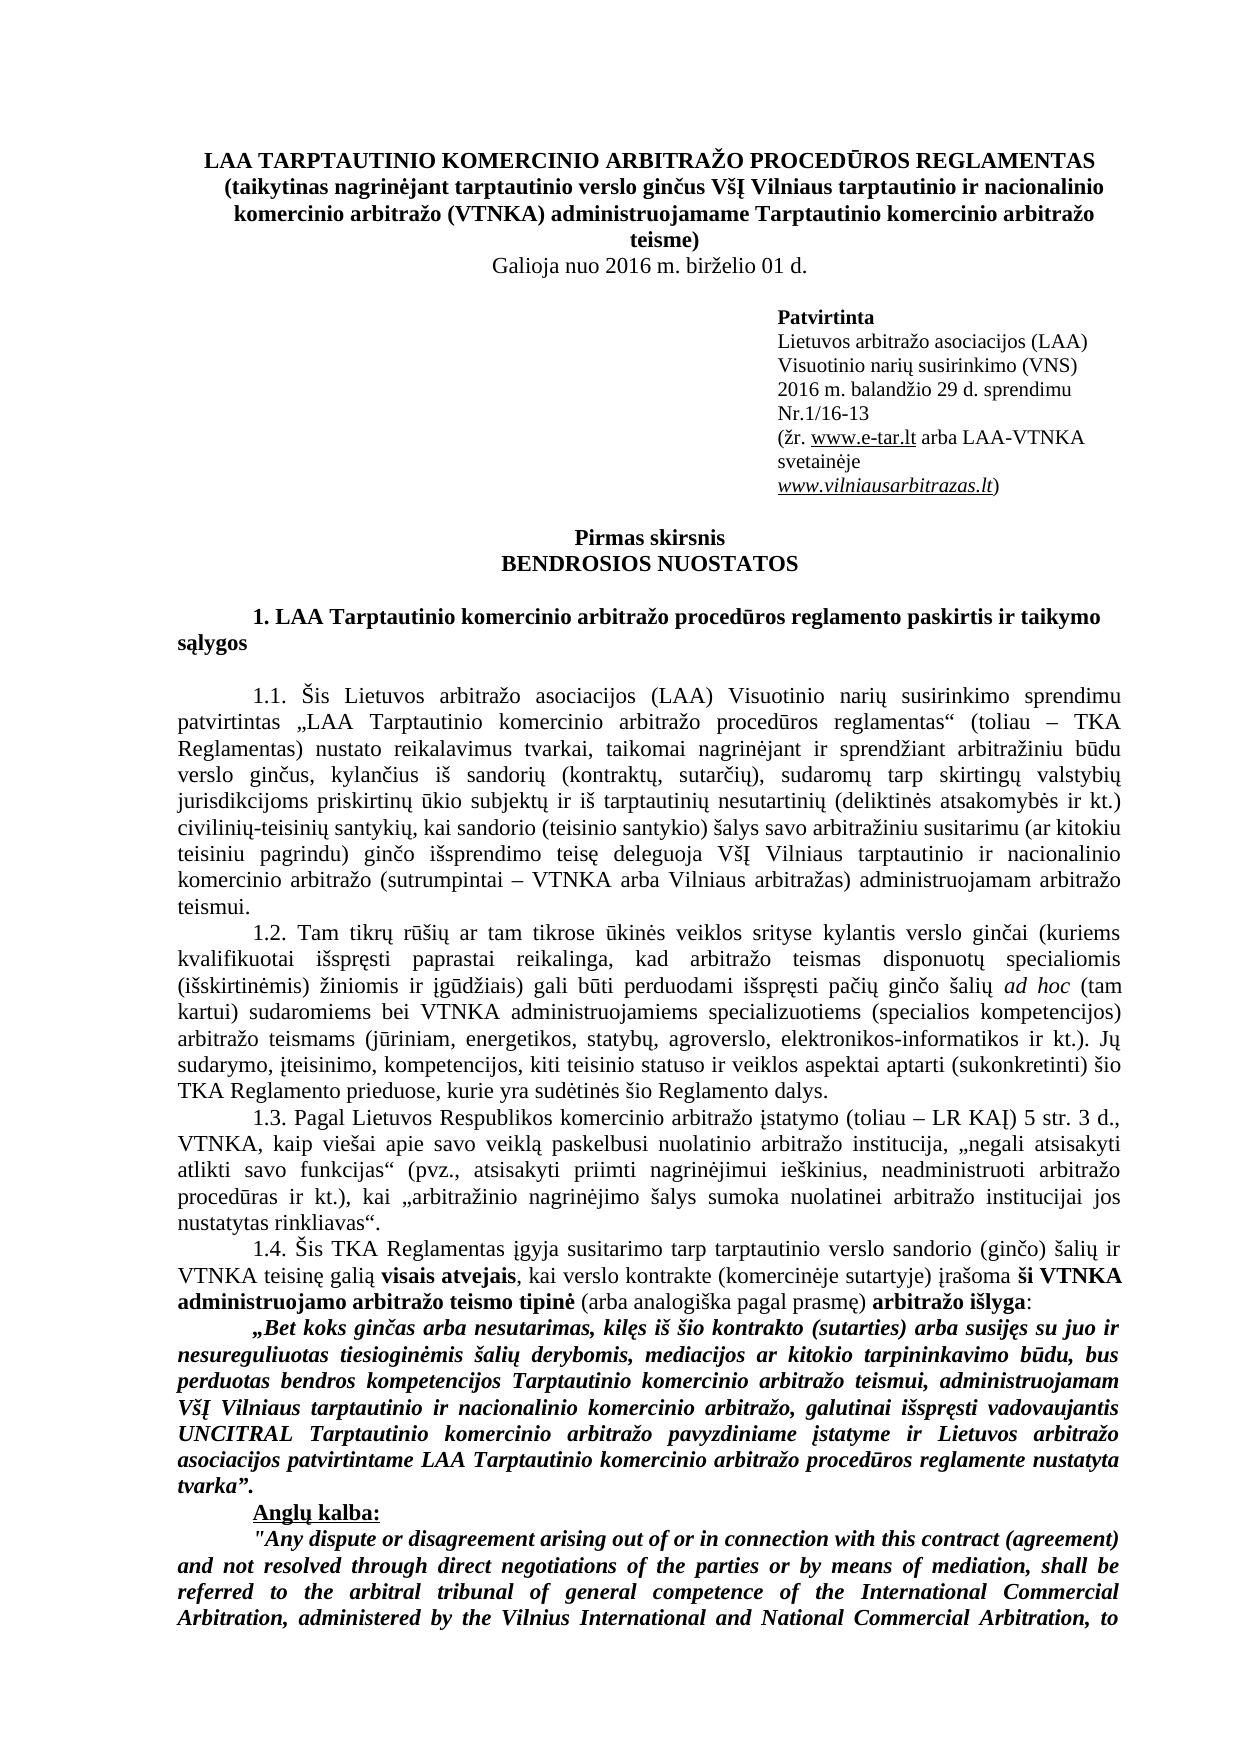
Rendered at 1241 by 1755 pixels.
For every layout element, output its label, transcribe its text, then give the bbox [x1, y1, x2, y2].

text (taikytinas nagrinėjant tarptautinio verslo ginčus VšĮ Vilniaus tarptautinio ir nacionalinio komercinio arbitražo (VTNKA) administruojamame Tarptautinio komercinio arbitražo teisme) [207, 173, 1122, 252]
text "Any dispute or disagreement arising out of or in connection with this contract (agreement) and not resolved through direct negotiations of the parties or by means of mediation, shall be referred to the arbitral tribunal of general competence of the International Commercial Arbitration, administered by the Vilnius International and National Commercial Arbitration, to [177, 1525, 1122, 1631]
text Pirmas skirsnis [177, 524, 1122, 550]
text 1.3. Pagal Lietuvos Respublikos komercinio arbitražo įstatymo (toliau – LR KAĮ) 5 str. 3 d., VTNKA, kaip viešai apie savo veiklą paskelbusi nuolatinio arbitražo institucija, „negali atsisakyti atlikti savo funkcijas“ (pvz., atsisakyti priimti nagrinėjimui ieškinius, neadministruoti arbitražo procedūras ir kt.), kai „arbitražinio nagrinėjimo šalys sumoka nuolatinei arbitražo institucijai jos nustatytas rinkliavas“. [177, 1104, 1122, 1235]
text 1.1. Šis Lietuvos arbitražo asociacijos (LAA) Visuotinio narių susirinkimo sprendimu patvirtintas „LAA Tarptautinio komercinio arbitražo procedūros reglamentas“ (toliau – TKA Reglamentas) nustato reikalavimus tvarkai, taikomai nagrinėjant ir sprendžiant arbitražiniu būdu verslo ginčus, kylančius iš sandorių (kontraktų, sutarčių), sudaromų tarp skirtingų valstybių jurisdikcijoms priskirtinų ūkio subjektų ir iš tarptautinių nesutartinių (deliktinės atsakomybės ir kt.) civilinių-teisinių santykių, kai sandorio (teisinio santykio) šalys savo arbitražiniu susitarimu (ar kitokiu teisiniu pagrindu) ginčo išsprendimo teisę deleguoja VšĮ Vilniaus tarptautinio ir nacionalinio komercinio arbitražo (sutrumpintai – VTNKA arba Vilniaus arbitražas) administruojamam arbitražo teismui. [177, 682, 1122, 919]
text Visuotinio narių susirinkimo (VNS) [702, 353, 1122, 377]
text 2016 m. balandžio 29 d. sprendimu Nr.1/16-13 [777, 377, 1122, 425]
text 1. LAA Tarptautinio komercinio arbitražo procedūros reglamento paskirtis ir taikymo sąlygos [177, 603, 1122, 656]
text 1.2. Tam tikrų rūšių ar tam tikrose ūkinės veiklos srityse kylantis verslo ginčai (kuriems kvalifikuotai išspręsti paprastai reikalinga, kad arbitražo teismas disponuotų specialiomis (išskirtinėmis) žiniomis ir įgūdžiais) gali būti perduodami išspręsti pačių ginčo šalių ad hoc (tam kartui) sudaromiems bei VTNKA administruojamiems specializuotiems (specialios kompetencijos) arbitražo teismams (jūriniam, energetikos, statybų, agroverslo, elektronikos-informatikos ir kt.). Jų sudarymo, įteisinimo, kompetencijos, kiti teisinio statuso ir veiklos aspektai aptarti (sukonkretinti) šio TKA Reglamento prieduose, kurie yra sudėtinės šio Reglamento dalys. [177, 919, 1122, 1104]
text Patvirtinta [702, 305, 1122, 329]
text Galioja nuo 2016 m. birželio 01 d. [177, 252, 1122, 279]
text BENDROSIOS NUOSTATOS [177, 550, 1122, 577]
text LAA TARPTAUTINIO KOMERCINIO ARBITRAŽO PROCEDŪROS REGLAMENTAS [177, 147, 1122, 173]
text Lietuvos arbitražo asociacijos (LAA) [702, 329, 1122, 353]
text Anglų kalba: [177, 1499, 1122, 1525]
text „Bet koks ginčas arba nesutarimas, kilęs iš šio kontrakto (sutarties) arba susijęs su juo ir nesureguliuotas tiesioginėmis šalių derybomis, mediacijos ar kitokio tarpininkavimo būdu, bus perduotas bendros kompetencijos Tarptautinio komercinio arbitražo teismui, administruojamam VšĮ Vilniaus tarptautinio ir nacionalinio komercinio arbitražo, galutinai išspręsti vadovaujantis UNCITRAL Tarptautinio komercinio arbitražo pavyzdiniame įstatyme ir Lietuvos arbitražo asociacijos patvirtintame LAA Tarptautinio komercinio arbitražo procedūros reglamente nustatyta tvarka”. [177, 1314, 1122, 1499]
text (žr. www.e-tar.lt arba LAA-VTNKA svetainėje www.vilniausarbitrazas.lt) [777, 425, 1122, 497]
text 1.4. Šis TKA Reglamentas įgyja susitarimo tarp tarptautinio verslo sandorio (ginčo) šalių ir VTNKA teisinę galią visais atvejais, kai verslo kontrakte (komercinėje sutartyje) įrašoma ši VTNKA administruojamo arbitražo teismo tipinė (arba analogiška pagal prasmę) arbitražo išlyga: [177, 1235, 1122, 1314]
